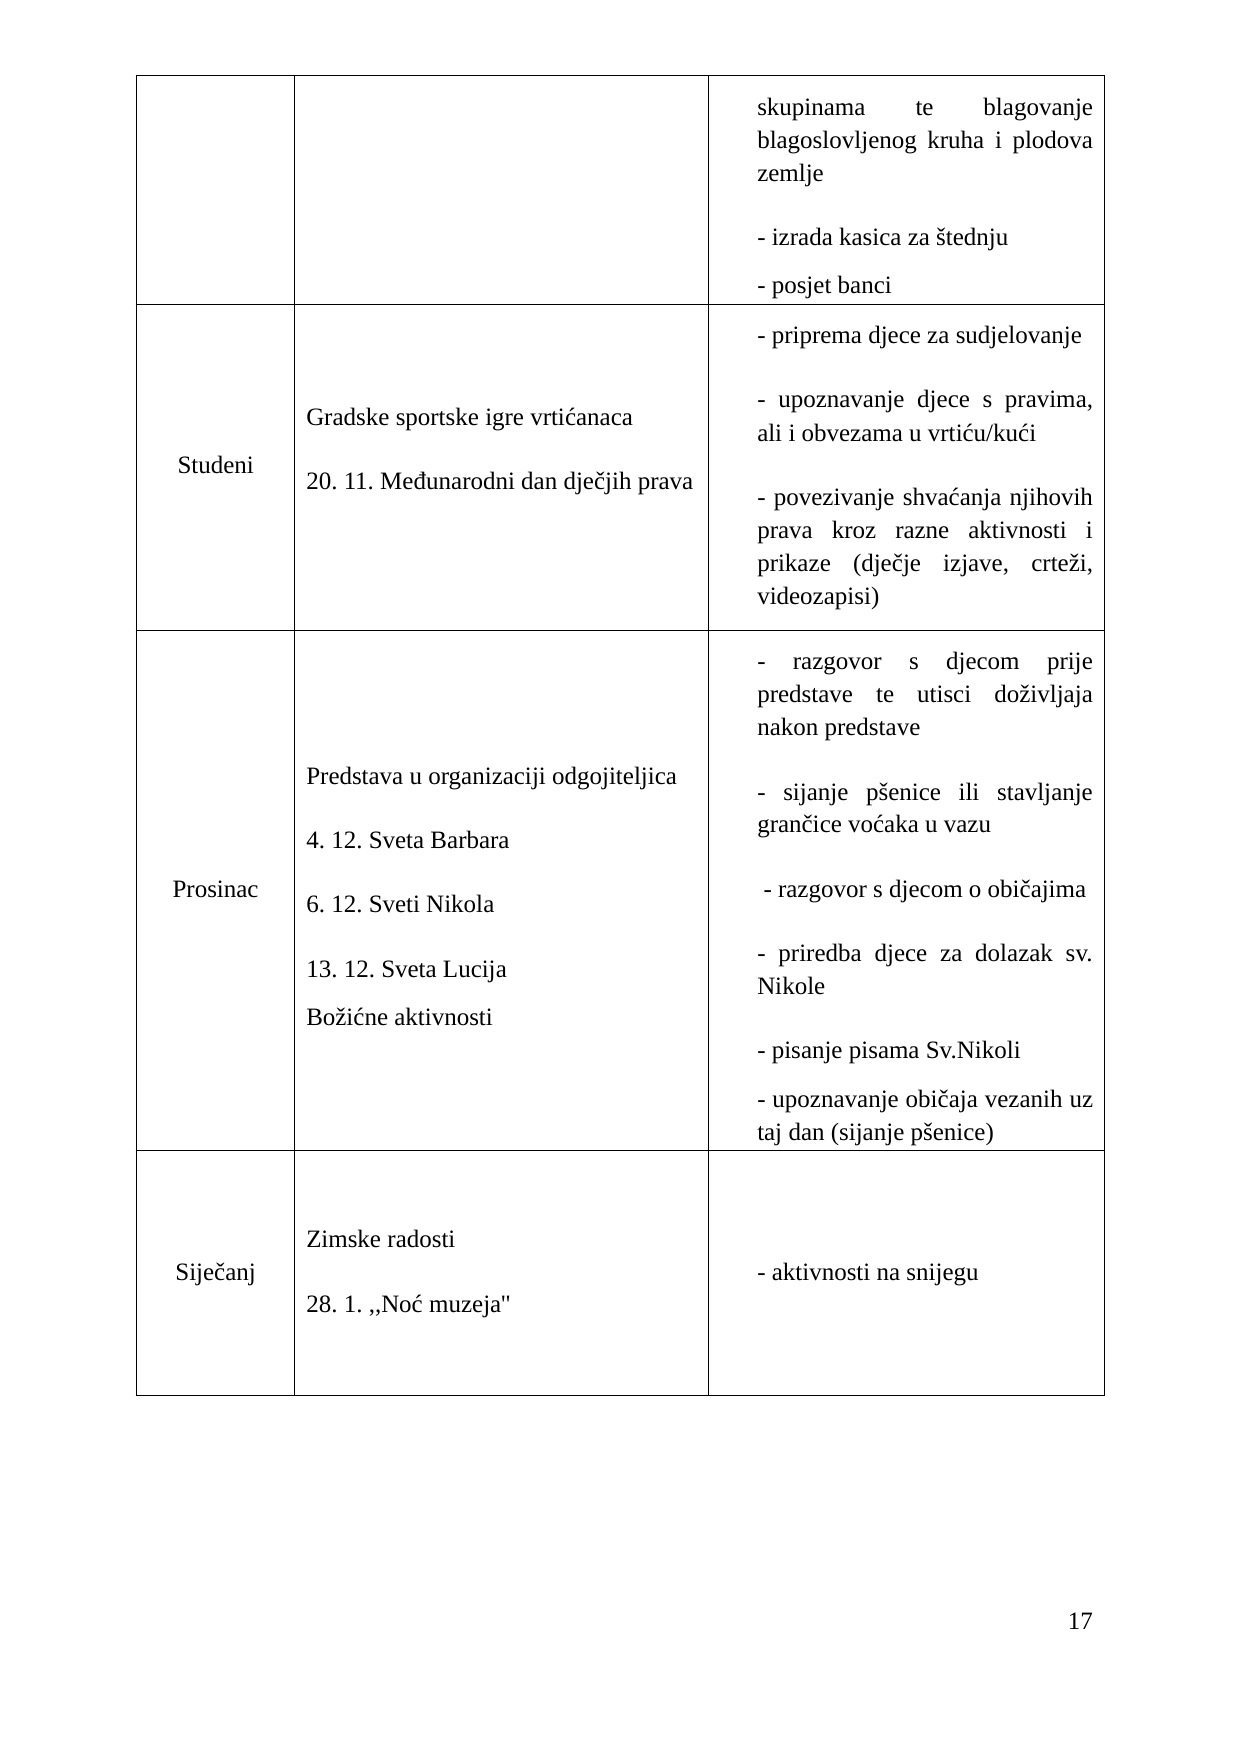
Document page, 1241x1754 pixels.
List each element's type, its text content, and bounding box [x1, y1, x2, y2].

table_cell - razgovor s djecom prije predstave te utisci doživljaja nakon predstave - sijanje pšenice ili stavljanje grančice voćaka u vazu - razgovor s djecom o običajima - priredba djece za dolazak sv. Nikole - pisanje pisama Sv.Nikoli - upoznavanje običaja vezanih uz taj dan (sijanje pšenice) [709, 631, 1104, 1150]
table_cell [137, 76, 294, 304]
table_cell Gradske sportske igre vrtićanaca 20. 11. Međunarodni dan dječjih prava [295, 305, 708, 629]
table_cell Predstava u organizaciji odgojiteljica 4. 12. Sveta Barbara 6. 12. Sveti Nikola 13. 12. Sveta Lucija Božićne aktivnosti [295, 631, 708, 1150]
table_cell [295, 76, 708, 304]
table_cell Prosinac [137, 631, 294, 1150]
table_cell skupinama te blagovanje blagoslovljenog kruha i plodova zemlje - izrada kasica za štednju - posjet banci [709, 76, 1104, 304]
table_cell Siječanj [137, 1151, 294, 1395]
table_cell - aktivnosti na snijegu [709, 1151, 1104, 1395]
table_cell Zimske radosti 28. 1. ,,Noć muzeja'' [295, 1151, 708, 1395]
table_cell Studeni [137, 305, 294, 629]
table_cell - priprema djece za sudjelovanje - upoznavanje djece s pravima, ali i obvezama u vrtiću/kući - povezivanje shvaćanja njihovih prava kroz razne aktivnosti i prikaze (dječje izjave, crteži, videozapisi) [709, 305, 1104, 629]
